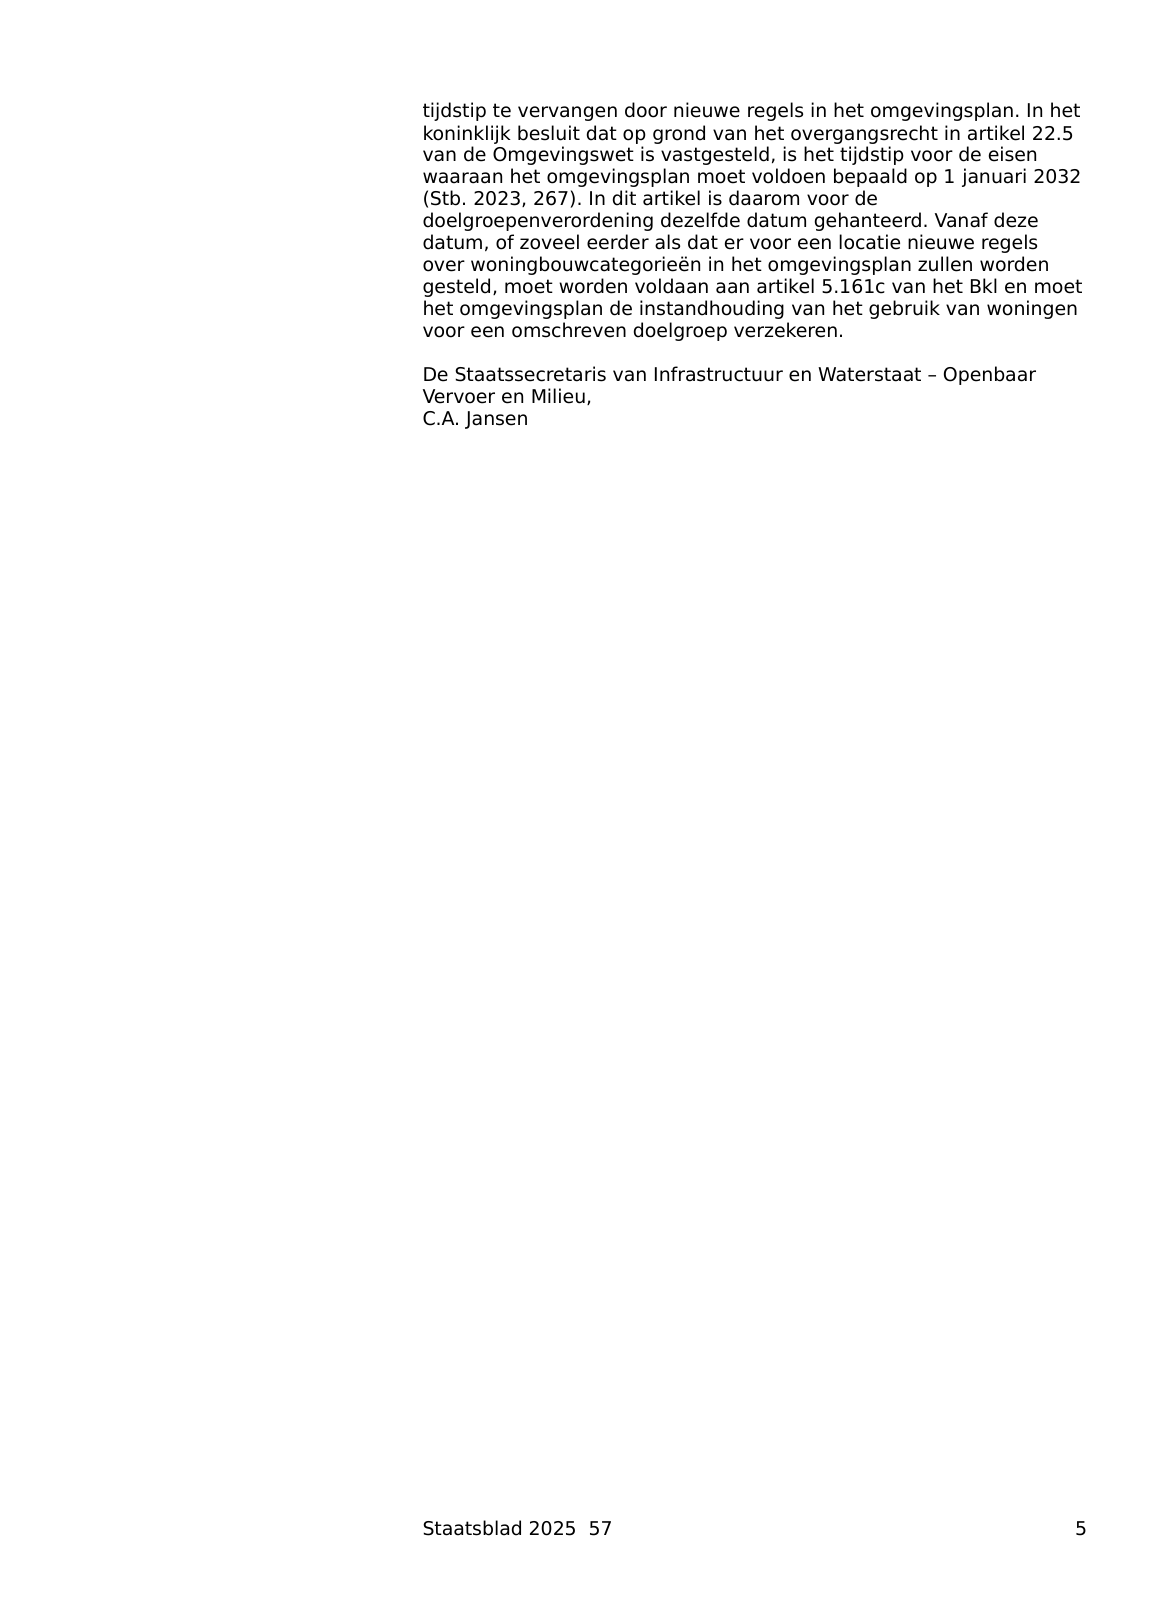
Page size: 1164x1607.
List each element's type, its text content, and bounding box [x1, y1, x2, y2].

text tijdstip te vervangen door nieuwe regels in het omgevingsplan. In het koninklijk besluit dat op grond van het overgangsrecht in artikel 22.5 van de Omgevingswet is vastgesteld, is het tijdstip voor de eisen waaraan het omgevingsplan moet voldoen bepaald op 1 januari 2032 (Stb. 2023, 267). In dit artikel is daarom voor de doelgroepenverordening dezelfde datum gehanteerd. Vanaf deze datum, of zoveel eerder als dat er voor een locatie nieuwe regels over woningbouwcategorieën in het omgevingsplan zullen worden gesteld, moet worden voldaan aan artikel 5.161c van het Bkl en moet het omgevingsplan de instandhouding van het gebruik van woningen voor een omschreven doelgroep verzekeren. [422, 100, 1087, 342]
text De Staatssecretaris van Infrastructuur en Waterstaat – Openbaar Vervoer en Milieu, C.A. Jansen [422, 364, 1087, 430]
